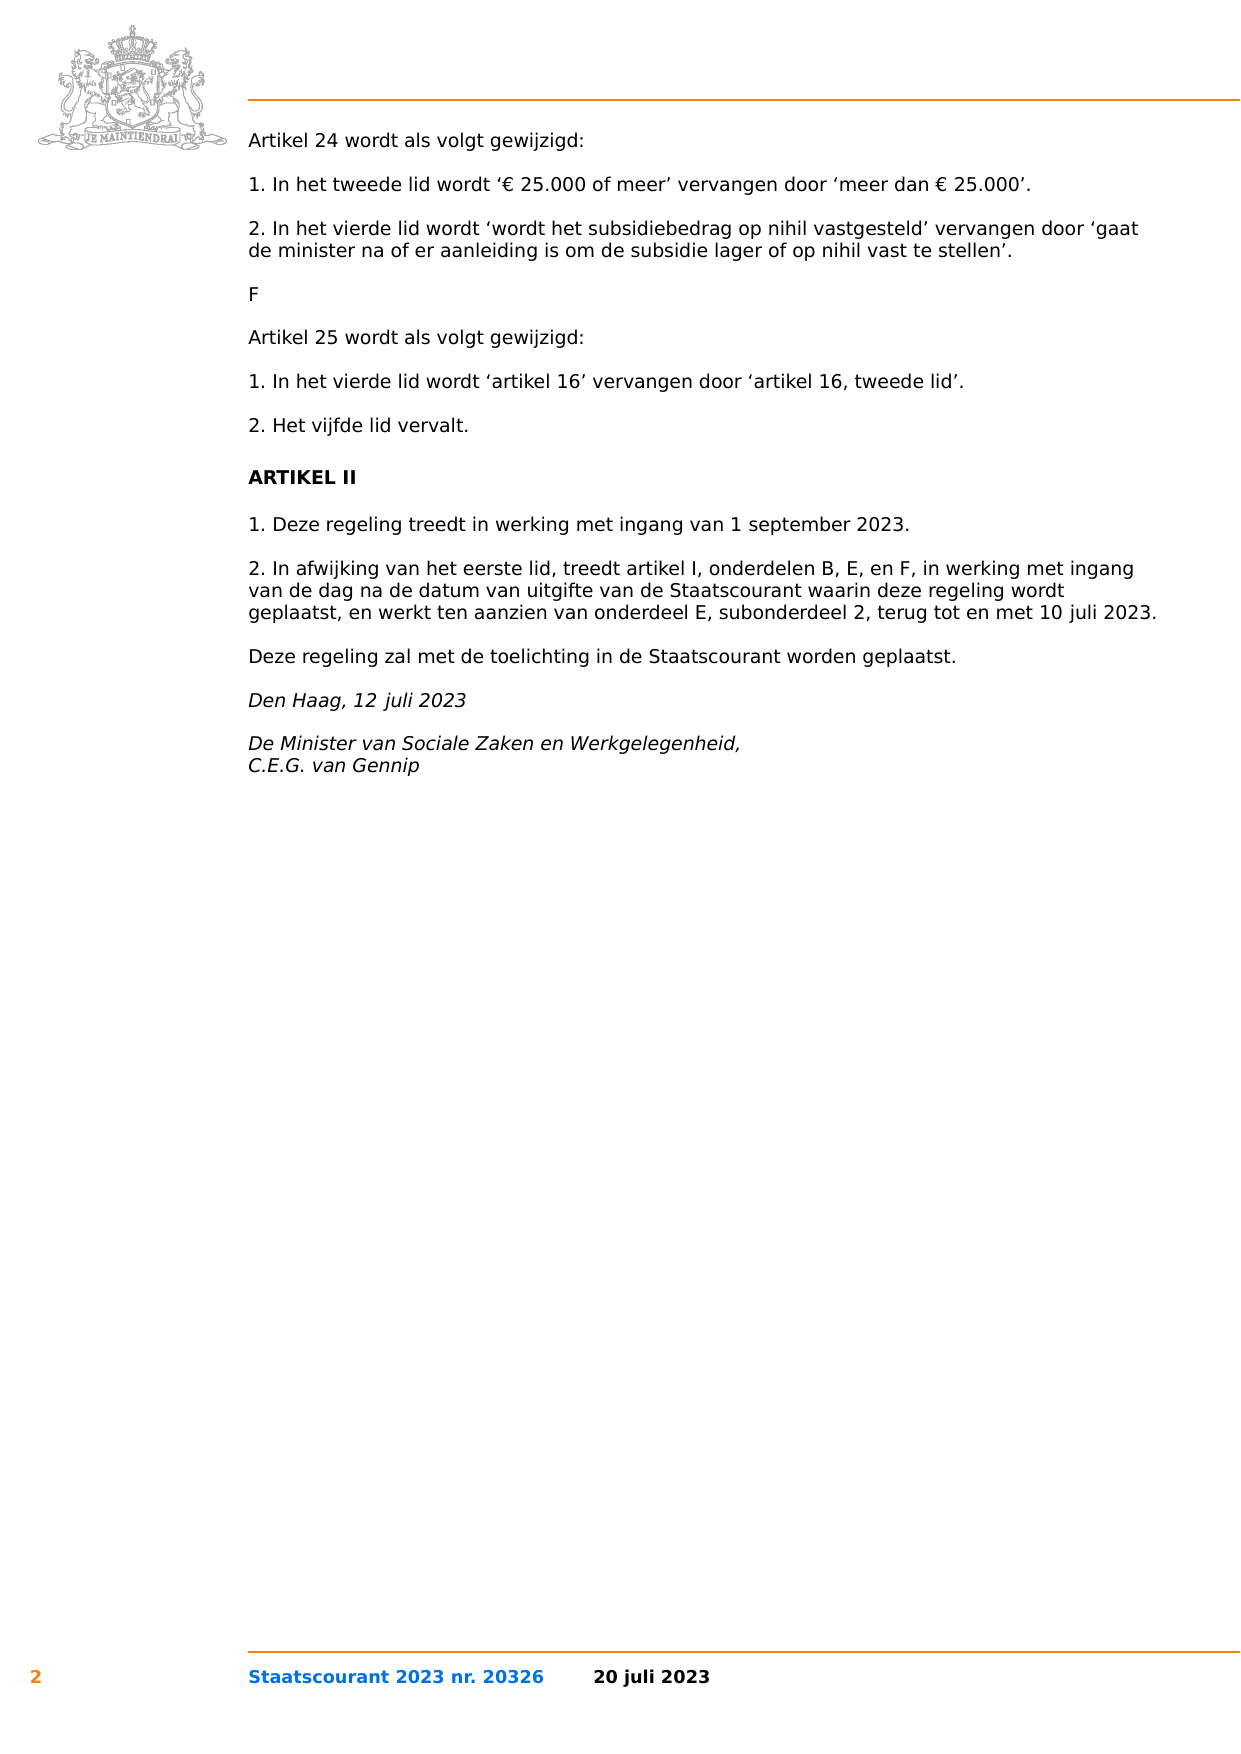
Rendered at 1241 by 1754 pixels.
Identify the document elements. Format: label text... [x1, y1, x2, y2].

text F [248, 283, 1163, 305]
text Artikel 24 wordt als volgt gewijzigd: [248, 130, 1163, 152]
text De Minister van Sociale Zaken en Werkgelegenheid, C.E.G. van Gennip [248, 733, 1163, 777]
text 2. In het vierde lid wordt ‘wordt het subsidiebedrag op nihil vastgesteld’ vervangen door ‘gaat de minister na of er aanleiding is om de subsidie lager of op nihil vast te stellen’. [248, 218, 1163, 262]
text 1. Deze regeling treedt in werking met ingang van 1 september 2023. [248, 514, 1163, 536]
text 1. In het vierde lid wordt ‘artikel 16’ vervangen door ‘artikel 16, tweede lid’. [248, 371, 1163, 393]
text 1. In het tweede lid wordt ‘€ 25.000 of meer’ vervangen door ‘meer dan € 25.000’. [248, 174, 1163, 196]
subtitle ARTIKEL II [248, 467, 1163, 489]
text 2. Het vijfde lid vervalt. [248, 415, 1163, 437]
text Den Haag, 12 juli 2023 [248, 689, 1163, 711]
text 2. In afwijking van het eerste lid, treedt artikel I, onderdelen B, E, en F, in werking met ingang van de dag na de datum van uitgifte van de Staatscourant waarin deze regeling wordt geplaatst, en werkt ten aanzien van onderdeel E, subonderdeel 2, terug tot en met 10 juli 2023. [248, 558, 1163, 624]
picture [38, 25, 227, 150]
text Deze regeling zal met de toelichting in de Staatscourant worden geplaatst. [248, 646, 1163, 668]
text Artikel 25 wordt als volgt gewijzigd: [248, 327, 1163, 349]
